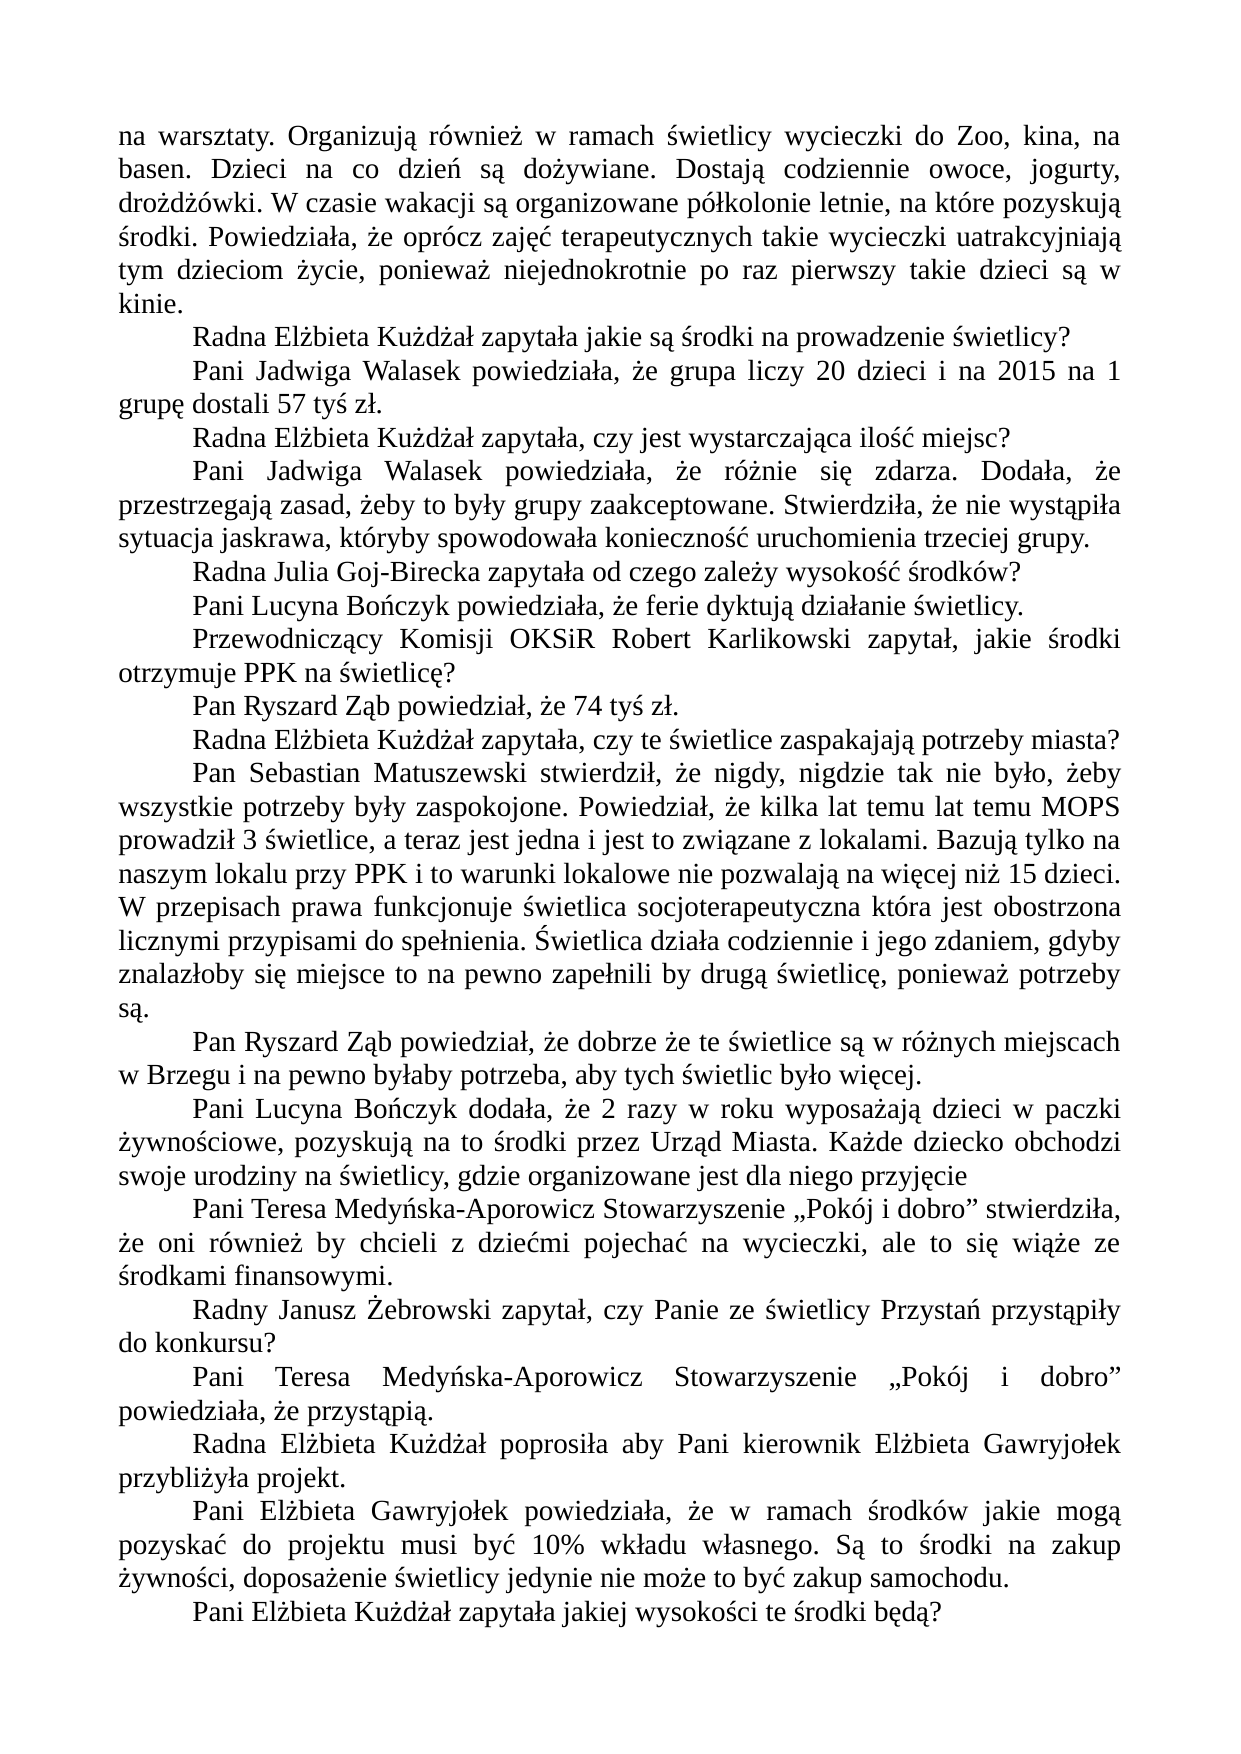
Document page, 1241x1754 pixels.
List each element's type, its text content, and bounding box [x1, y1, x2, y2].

text Pani Lucyna Bończyk powiedziała, że ferie dyktują działanie świetlicy. [118, 588, 1122, 621]
text Przewodniczący Komisji OKSiR Robert Karlikowski zapytał, jakie środki otrzymuje PPK na świetlicę? [118, 621, 1122, 688]
text Radna Elżbieta Kużdżał poprosiła aby Pani kierownik Elżbieta Gawryjołek przybliżyła projekt. [118, 1426, 1122, 1493]
text na warsztaty. Organizują również w ramach świetlicy wycieczki do Zoo, kina, na basen. Dzieci na co dzień są dożywiane. Dostają codziennie owoce, jogurty, drożdżówki. W czasie wakacji są organizowane półkolonie letnie, na które pozyskują środki. Powiedziała, że oprócz zajęć terapeutycznych takie wycieczki uatrakcyjniają tym dzieciom życie, ponieważ niejednokrotnie po raz pierwszy takie dzieci są w kinie. [118, 118, 1122, 319]
text Radna Julia Goj-Birecka zapytała od czego zależy wysokość środków? [118, 554, 1122, 588]
text Radna Elżbieta Kużdżał zapytała, czy te świetlice zaspakajają potrzeby miasta? [118, 722, 1122, 755]
text Pani Lucyna Bończyk dodała, że 2 razy w roku wyposażają dzieci w paczki żywnościowe, pozyskują na to środki przez Urząd Miasta. Każde dziecko obchodzi swoje urodziny na świetlicy, gdzie organizowane jest dla niego przyjęcie [118, 1091, 1122, 1191]
text Radna Elżbieta Kużdżał zapytała jakie są środki na prowadzenie świetlicy? [118, 319, 1122, 353]
text Pan Ryszard Ząb powiedział, że dobrze że te świetlice są w różnych miejscach w Brzegu i na pewno byłaby potrzeba, aby tych świetlic było więcej. [118, 1024, 1122, 1091]
text Pan Sebastian Matuszewski stwierdził, że nigdy, nigdzie tak nie było, żeby wszystkie potrzeby były zaspokojone. Powiedział, że kilka lat temu lat temu MOPS prowadził 3 świetlice, a teraz jest jedna i jest to związane z lokalami. Bazują tylko na naszym lokalu przy PPK i to warunki lokalowe nie pozwalają na więcej niż 15 dzieci. W przepisach prawa funkcjonuje świetlica socjoterapeutyczna która jest obostrzona licznymi przypisami do spełnienia. Świetlica działa codziennie i jego zdaniem, gdyby znalazłoby się miejsce to na pewno zapełnili by drugą świetlicę, ponieważ potrzeby są. [118, 755, 1122, 1024]
text Pani Elżbieta Gawryjołek powiedziała, że w ramach środków jakie mogą pozyskać do projektu musi być 10% wkładu własnego. Są to środki na zakup żywności, doposażenie świetlicy jedynie nie może to być zakup samochodu. [118, 1493, 1122, 1594]
text Pani Teresa Medyńska-Aporowicz Stowarzyszenie „Pokój i dobro” stwierdziła, że oni również by chcieli z dziećmi pojechać na wycieczki, ale to się wiąże ze środkami finansowymi. [118, 1191, 1122, 1292]
text Pani Jadwiga Walasek powiedziała, że różnie się zdarza. Dodała, że przestrzegają zasad, żeby to były grupy zaakceptowane. Stwierdziła, że nie wystąpiła sytuacja jaskrawa, któryby spowodowała konieczność uruchomienia trzeciej grupy. [118, 453, 1122, 554]
text Radny Janusz Żebrowski zapytał, czy Panie ze świetlicy Przystań przystąpiły do konkursu? [118, 1292, 1122, 1359]
text Pani Jadwiga Walasek powiedziała, że grupa liczy 20 dzieci i na 2015 na 1 grupę dostali 57 tyś zł. [118, 353, 1122, 420]
text Pani Teresa Medyńska-Aporowicz Stowarzyszenie „Pokój i dobro” powiedziała, że przystąpią. [118, 1359, 1122, 1426]
text Radna Elżbieta Kużdżał zapytała, czy jest wystarczająca ilość miejsc? [118, 420, 1122, 453]
text Pani Elżbieta Kużdżał zapytała jakiej wysokości te środki będą? [118, 1594, 1122, 1627]
text Pan Ryszard Ząb powiedział, że 74 tyś zł. [118, 688, 1122, 722]
